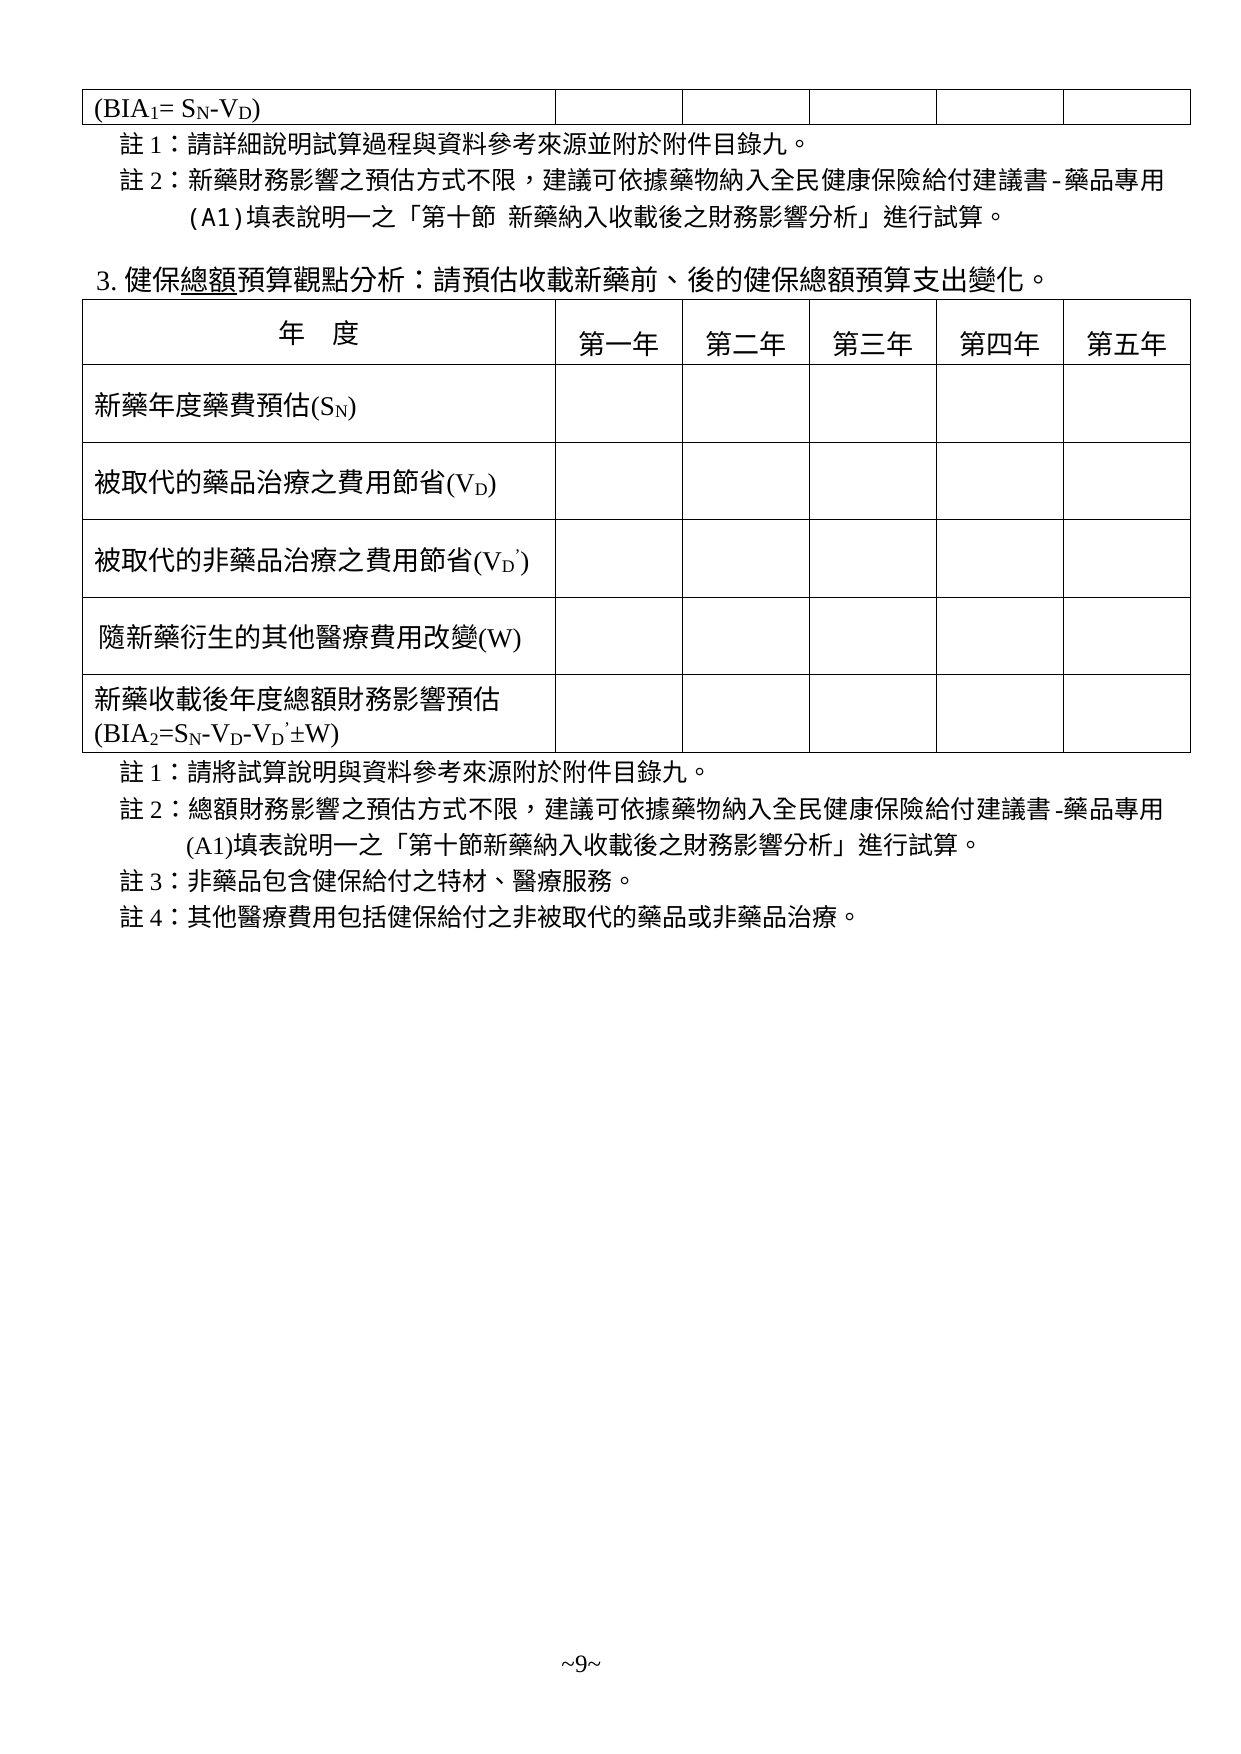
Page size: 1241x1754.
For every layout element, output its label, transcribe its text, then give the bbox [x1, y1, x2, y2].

table_cell [683, 598, 809, 674]
table_cell [810, 520, 936, 597]
table_cell [937, 365, 1063, 442]
table_cell [810, 598, 936, 674]
table_header 第一年 [556, 300, 682, 364]
table_cell [556, 598, 682, 674]
table_cell [937, 443, 1063, 519]
table_cell [1064, 365, 1190, 442]
text 註3：非藥品包含健保給付之特材、醫療服務。 [119, 862, 1165, 898]
table_cell [810, 365, 936, 442]
table_cell [1064, 675, 1190, 752]
table_cell [683, 520, 809, 597]
table_cell [810, 90, 936, 123]
table_header 第五年 [1064, 300, 1190, 364]
table_cell 新藥收載後年度總額財務影響預估 (BIA2=SN-VD-VD’±W) [83, 675, 555, 752]
table_cell [937, 90, 1063, 123]
table_cell [556, 90, 682, 123]
table_cell 新藥年度藥費預估(SN) [83, 365, 555, 442]
table_cell [1064, 598, 1190, 674]
table_cell (BIA1= SN-VD) [83, 90, 555, 123]
table_cell [683, 443, 809, 519]
table_header 第三年 [810, 300, 936, 364]
table_cell [683, 365, 809, 442]
table_cell 被取代的藥品治療之費用節省(VD) [83, 443, 555, 519]
text 註4：其他醫療費用包括健保給付之非被取代的藥品或非藥品治療。 [119, 898, 1165, 934]
table_cell 被取代的非藥品治療之費用節省(VD’) [83, 520, 555, 597]
table_header 第二年 [683, 300, 809, 364]
table_cell [810, 443, 936, 519]
table_cell [810, 675, 936, 752]
table_cell [683, 90, 809, 123]
text 註1：請將試算說明與資料參考來源附於附件目錄九。 [119, 753, 1165, 789]
table_cell [556, 365, 682, 442]
table_header 第四年 [937, 300, 1063, 364]
table_header 年 度 [83, 300, 555, 364]
text 註1：請詳細說明試算過程與資料參考來源並附於附件目錄九。 [119, 125, 1165, 161]
table_cell [937, 520, 1063, 597]
table_cell [556, 443, 682, 519]
table_cell [683, 675, 809, 752]
table_cell [937, 598, 1063, 674]
table_cell [556, 675, 682, 752]
table_cell [1064, 90, 1190, 123]
text 3. 健保總額預算觀點分析：請預估收載新藥前、後的健保總額預算支出變化。 [75, 258, 1165, 299]
text 註2：總額財務影響之預估方式不限，建議可依據藥物納入全民健康保險給付建議書-藥品專用(A1)填表說明一之「第十節新藥納入收載後之財務影響分析」進行試算。 [119, 789, 1165, 862]
table_cell [1064, 443, 1190, 519]
table_cell [1064, 520, 1190, 597]
table_cell [556, 520, 682, 597]
text 註2：新藥財務影響之預估方式不限，建議可依據藥物納入全民健康保險給付建議書-藥品專用(A1)填表說明一之「第十節 新藥納入收載後之財務影響分析」進行試算。 [119, 161, 1165, 233]
table_cell [937, 675, 1063, 752]
table_cell 隨新藥衍生的其他醫療費用改變(W) [83, 598, 555, 674]
